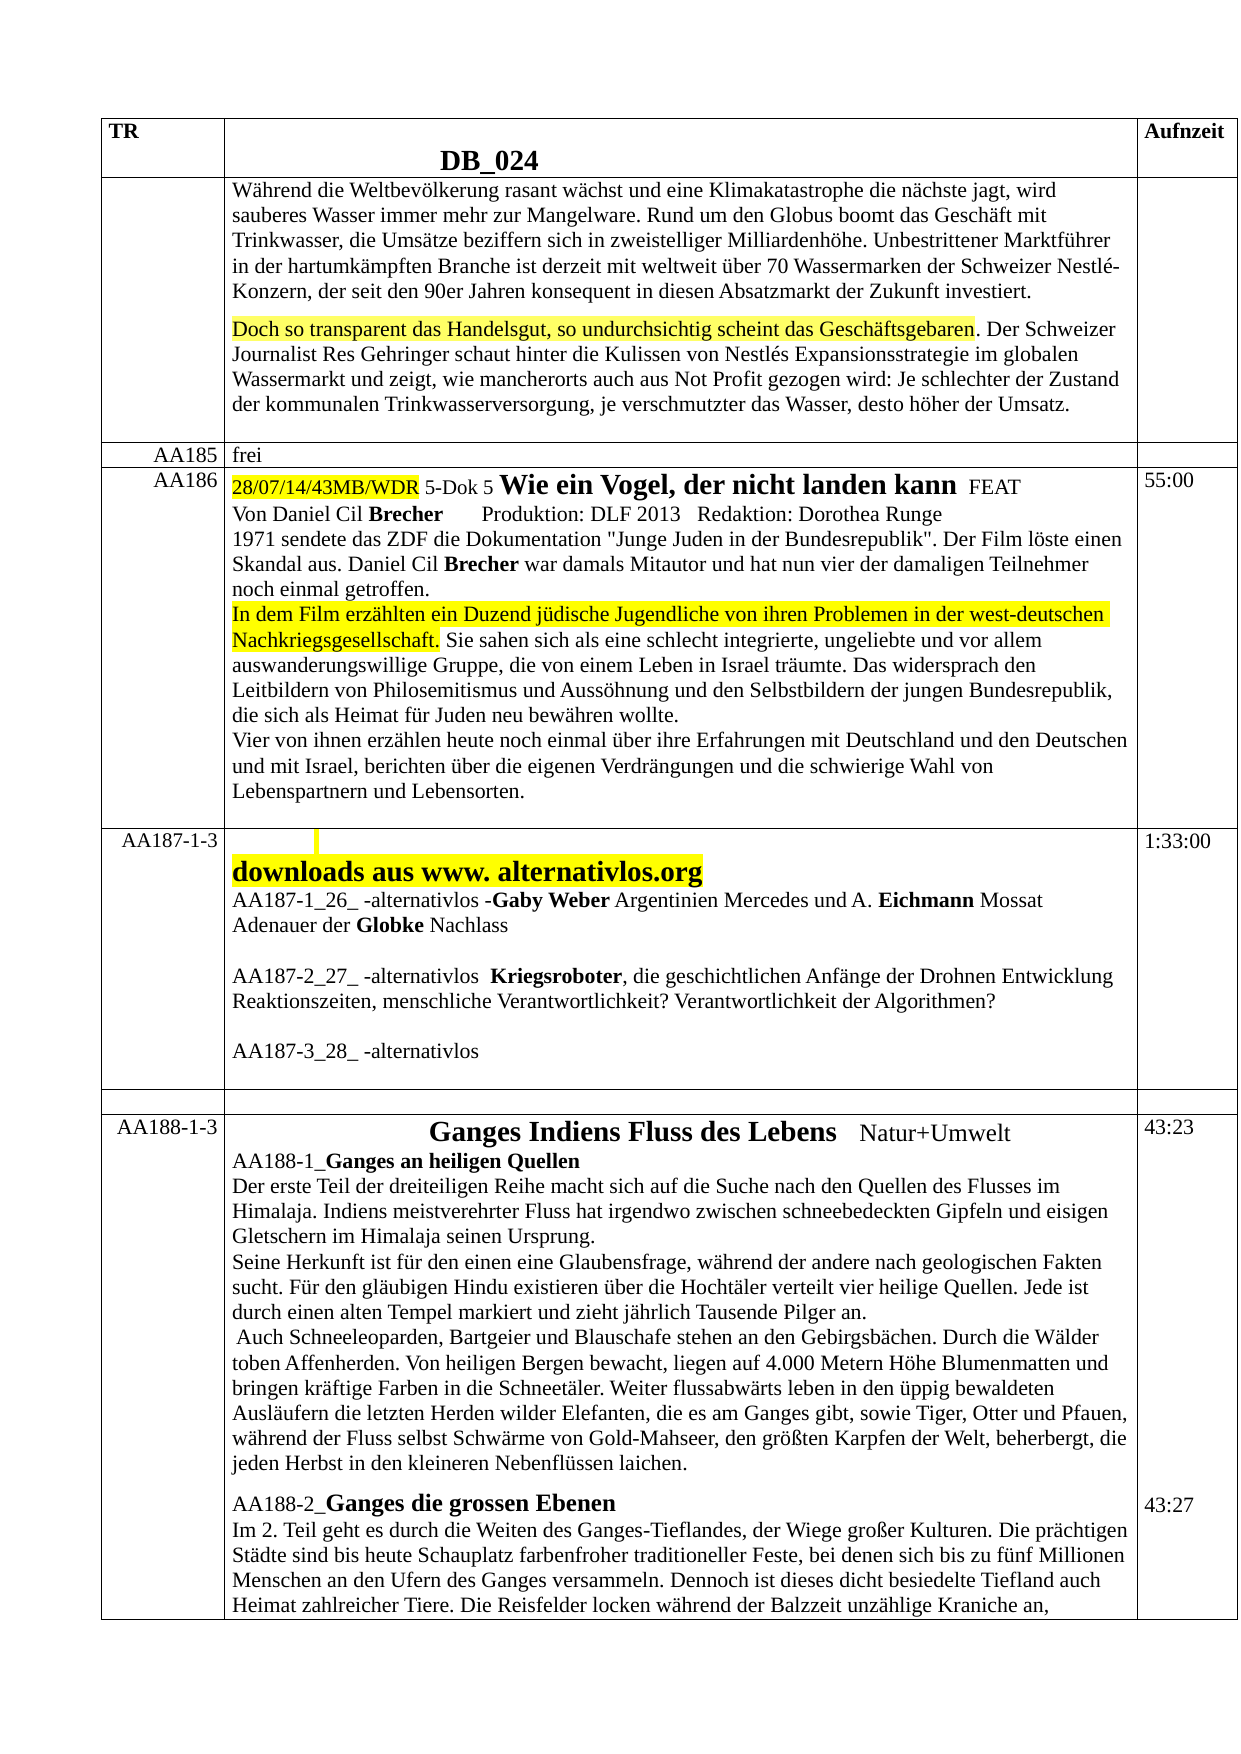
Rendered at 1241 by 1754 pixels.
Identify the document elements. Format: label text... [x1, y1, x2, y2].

table_header Aufnzeit [1138, 119, 1237, 177]
table_cell [102, 178, 224, 442]
table_cell [1138, 443, 1237, 467]
table_cell Ganges Indiens Fluss des Lebens Natur+Umwelt AA188-1_Ganges an heiligen Quellen Der erste Teil der dreiteiligen Reihe macht sich auf die Suche nach den Quellen des Flusses im Himalaja. Indiens meistverehrter Fluss hat irgendwo zwischen schneebedeckten Gipfeln und eisigen Gletschern im Himalaja seinen Ursprung. Seine Herkunft ist für den einen eine Glaubensfrage, während der andere nach geologischen Fakten sucht. Für den gläubigen Hindu existieren über die Hochtäler verteilt vier heilige Quellen. Jede ist durch einen alten Tempel markiert und zieht jährlich Tausende Pilger an. Auch Schneeleoparden, Bartgeier und Blauschafe stehen an den Gebirgsbächen. Durch die Wälder toben Affenherden. Von heiligen Bergen bewacht, liegen auf 4.000 Metern Höhe Blumenmatten und bringen kräftige Farben in die Schneetäler. Weiter flussabwärts leben in den üppig bewaldeten Ausläufern die letzten Herden wilder Elefanten, die es am Ganges gibt, sowie Tiger, Otter und Pfauen, während der Fluss selbst Schwärme von Gold-Mahseer, den größten Karpfen der Welt, beherbergt, die jeden Herbst in den kleineren Nebenflüssen laichen. AA188-2_Ganges die grossen Ebenen Im 2. Teil geht es durch die Weiten des Ganges-Tieflandes, der Wiege großer Kulturen. Die prächtigen Städte sind bis heute Schauplatz farbenfroher traditioneller Feste, bei denen sich bis zu fünf Millionen Menschen an den Ufern des Ganges versammeln. Dennoch ist dieses dicht besiedelte Tiefland auch Heimat zahlreicher Tiere. Die Reisfelder locken während der Balzzeit unzählige Kraniche an, [225, 1115, 1137, 1618]
table_cell [1138, 178, 1237, 442]
table_cell frei [225, 443, 1137, 467]
table_cell [225, 1090, 1137, 1114]
table_cell AA188-1-3 [102, 1115, 224, 1618]
table_cell downloads aus www. alternativlos.org AA187-1_26_ -alternativlos -Gaby Weber Argentinien Mercedes und A. Eichmann Mossat Adenauer der Globke Nachlass AA187-2_27_ -alternativlos Kriegsroboter, die geschichtlichen Anfänge der Drohnen Entwicklung Reaktionszeiten, menschliche Verantwortlichkeit? Verantwortlichkeit der Algorithmen? AA187-3_28_ -alternativlos [225, 829, 1137, 1089]
table_cell 43:23 43:27 [1138, 1115, 1237, 1618]
table_cell AA185 [102, 443, 224, 467]
table_cell 28/07/14/43MB/WDR 5-Dok 5 Wie ein Vogel, der nicht landen kann FEAT Von Daniel Cil Brecher Produktion: DLF 2013 Redaktion: Dorothea Runge 1971 sendete das ZDF die Dokumentation "Junge Juden in der Bundesrepublik". Der Film löste einen Skandal aus. Daniel Cil Brecher war damals Mitautor und hat nun vier der damaligen Teilnehmer noch einmal getroffen. In dem Film erzählten ein Duzend jüdische Jugendliche von ihren Problemen in der west-deutschen Nachkriegsgesellschaft. Sie sahen sich als eine schlecht integrierte, ungeliebte und vor allem auswanderungswillige Gruppe, die von einem Leben in Israel träumte. Das widersprach den Leitbildern von Philosemitismus und Aussöhnung und den Selbstbildern der jungen Bundesrepublik, die sich als Heimat für Juden neu bewähren wollte. Vier von ihnen erzählen heute noch einmal über ihre Erfahrungen mit Deutschland und den Deutschen und mit Israel, berichten über die eigenen Verdrängungen und die schwierige Wahl von Lebenspartnern und Lebensorten. [225, 468, 1137, 828]
table_cell 1:33:00 [1138, 829, 1237, 1089]
table_header TR [102, 119, 224, 177]
table_cell AA187-1-3 [102, 829, 224, 1089]
table_cell AA186 [102, 468, 224, 828]
table_header DB_024 [225, 119, 1137, 177]
table_cell [1138, 1090, 1237, 1114]
table_cell [102, 1090, 224, 1114]
table_cell Während die Weltbevölkerung rasant wächst und eine Klimakatastrophe die nächste jagt, wird sauberes Wasser immer mehr zur Mangelware. Rund um den Globus boomt das Geschäft mit Trinkwasser, die Umsätze beziffern sich in zweistelliger Milliardenhöhe. Unbestrittener Marktführer in der hartumkämpften Branche ist derzeit mit weltweit über 70 Wassermarken der Schweizer Nestlé-Konzern, der seit den 90er Jahren konsequent in diesen Absatzmarkt der Zukunft investiert. Doch so transparent das Handelsgut, so undurchsichtig scheint das Geschäftsgebaren. Der Schweizer Journalist Res Gehringer schaut hinter die Kulissen von Nestlés Expansionsstrategie im globalen Wassermarkt und zeigt, wie mancherorts auch aus Not Profit gezogen wird: Je schlechter der Zustand der kommunalen Trinkwasserversorgung, je verschmutzter das Wasser, desto höher der Umsatz. [225, 178, 1137, 442]
table_cell 55:00 [1138, 468, 1237, 828]
